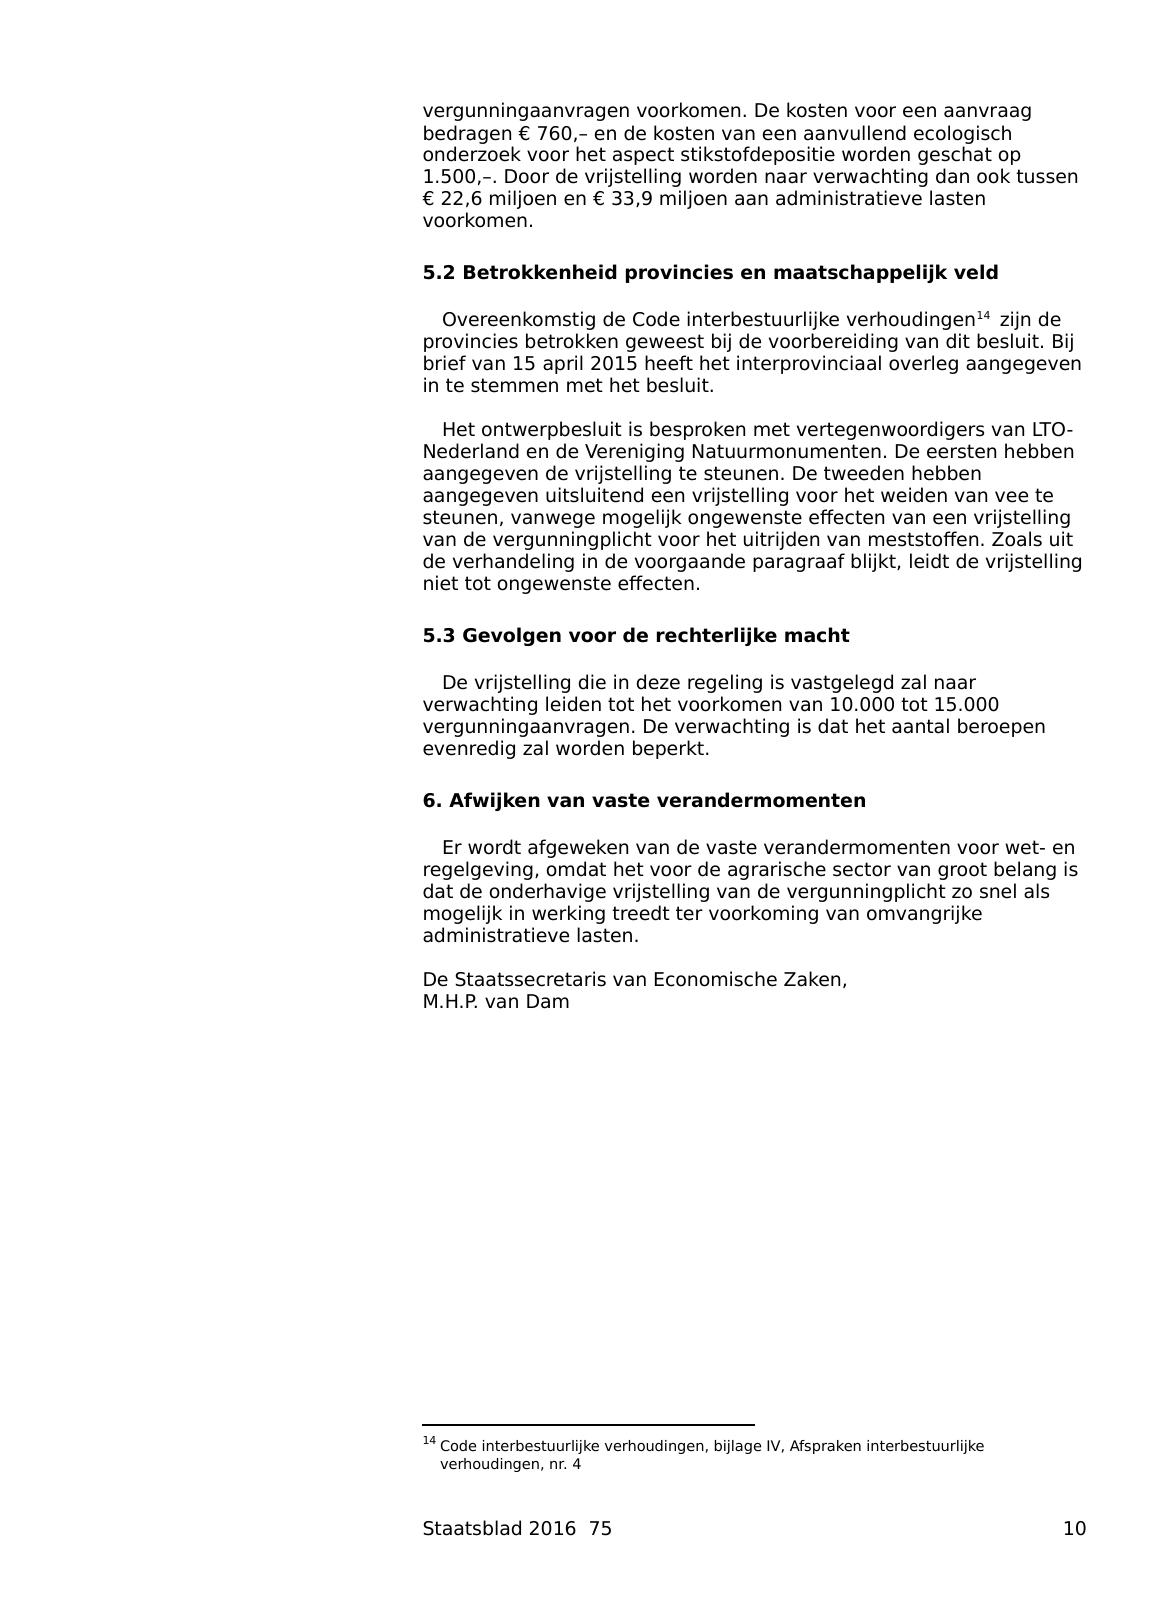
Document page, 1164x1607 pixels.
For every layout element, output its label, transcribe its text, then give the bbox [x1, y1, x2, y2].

text De Staatssecretaris van Economische Zaken, M.H.P. van Dam [422, 969, 1087, 1013]
subtitle 5.2 Betrokkenheid provincies en maatschappelijk veld [422, 262, 1087, 284]
subtitle 5.3 Gevolgen voor de rechterlijke macht [422, 625, 1087, 647]
text Er wordt afgeweken van de vaste verandermomenten voor wet- en regelgeving, omdat het voor de agrarische sector van groot belang is dat de onderhavige vrijstelling van de vergunningplicht zo snel als mogelijk in werking treedt ter voorkoming van omvangrijke administratieve lasten. [422, 837, 1087, 947]
subtitle 6. Afwijken van vaste verandermomenten [422, 790, 1087, 812]
text De vrijstelling die in deze regeling is vastgelegd zal naar verwachting leiden tot het voorkomen van 10.000 tot 15.000 vergunningaanvragen. De verwachting is dat het aantal beroepen evenredig zal worden beperkt. [422, 672, 1087, 760]
text Code interbestuurlijke verhoudingen, bijlage IV, Afspraken interbestuurlijke verhoudingen, nr. 4 [422, 1434, 1087, 1473]
text vergunningaanvragen voorkomen. De kosten voor een aanvraag bedragen € 760,– en de kosten van een aanvullend ecologisch onderzoek voor het aspect stikstofdepositie worden geschat op 1.500,–. Door de vrijstelling worden naar verwachting dan ook tussen € 22,6 miljoen en € 33,9 miljoen aan administratieve lasten voorkomen. [422, 100, 1087, 232]
text Overeenkomstig de Code interbestuurlijke verhoudingen zijn de provincies betrokken geweest bij de voorbereiding van dit besluit. Bij brief van 15 april 2015 heeft het interprovinciaal overleg aangegeven in te stemmen met het besluit. [422, 309, 1087, 397]
text Het ontwerpbesluit is besproken met vertegenwoordigers van LTO-Nederland en de Vereniging Natuurmonumenten. De eersten hebben aangegeven de vrijstelling te steunen. De tweeden hebben aangegeven uitsluitend een vrijstelling voor het weiden van vee te steunen, vanwege mogelijk ongewenste effecten van een vrijstelling van de vergunningplicht voor het uitrijden van meststoffen. Zoals uit de verhandeling in de voorgaande paragraaf blijkt, leidt de vrijstelling niet tot ongewenste effecten. [422, 419, 1087, 595]
